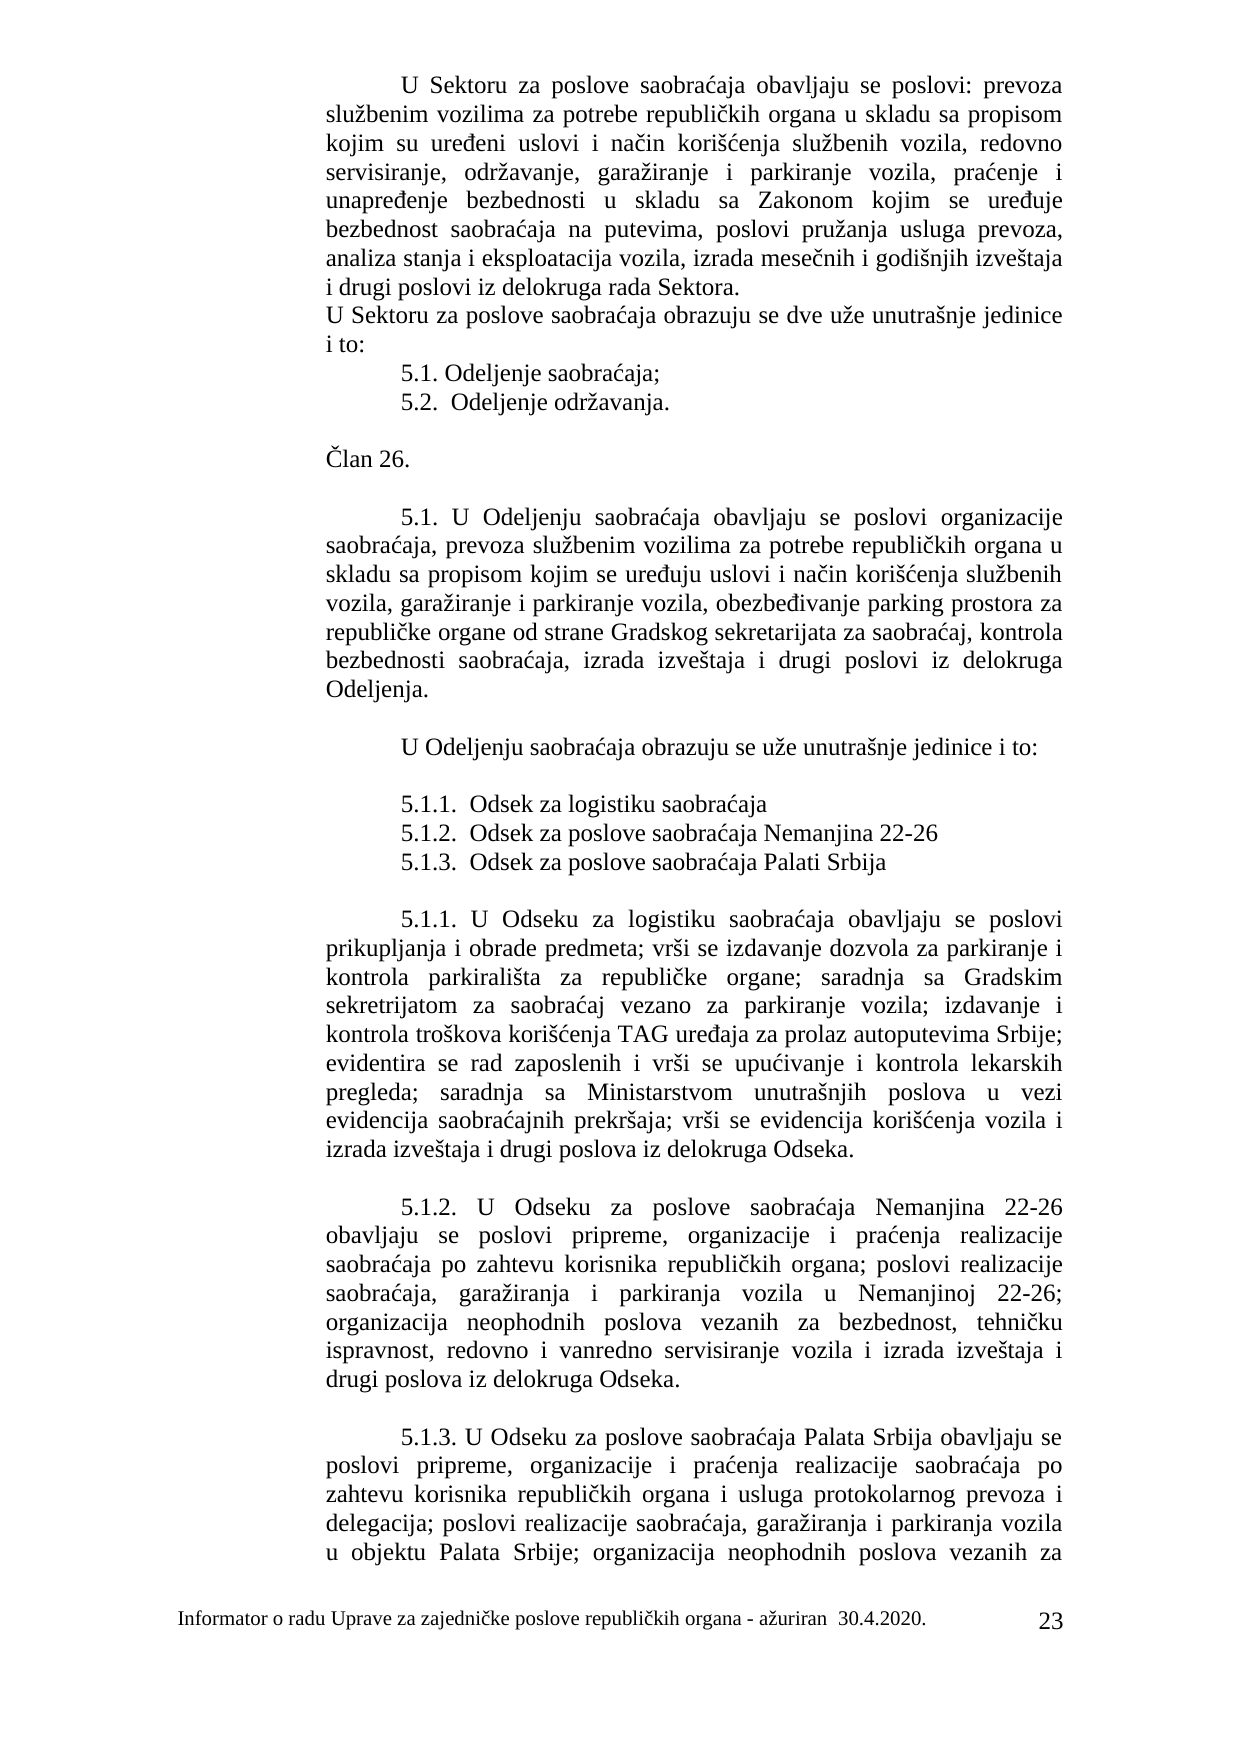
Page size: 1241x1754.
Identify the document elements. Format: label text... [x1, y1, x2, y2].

text Član 26. [326, 444, 1063, 473]
text 5.1.1. U Odseku za logistiku saobraćaja obavljaju se poslovi prikupljanja i obrade predmeta; vrši se izdavanje dozvola za parkiranje i kontrola parkirališta za republičke organe; saradnja sa Gradskim sekretrijatom za saobraćaj vezano za parkiranje vozila; izdavanje i kontrola troškova korišćenja TAG uređaja za prolaz autoputevima Srbije; evidentira se rad zaposlenih i vrši se upućivanje i kontrola lekarskih pregleda; saradnja sa Ministarstvom unutrašnjih poslova u vezi evidencija saobraćajnih prekršaja; vrši se evidencija korišćenja vozila i izrada izveštaja i drugi poslova iz delokruga Odseka. [326, 904, 1063, 1163]
text 5.1. Odeljenje saobraćaja; [326, 358, 1063, 387]
text 5.1.2. Odsek za poslove saobraćaja Nemanjina 22-26 [326, 818, 1063, 847]
text 5.1.2. U Odseku za poslove saobraćaja Nemanjina 22-26 obavljaju se poslovi pripreme, organizacije i praćenja realizacije saobraćaja po zahtevu korisnika republičkih organa; poslovi realizacije saobraćaja, garažiranja i parkiranja vozila u Nemanjinoj 22-26; organizacija neophodnih poslova vezanih za bezbednost, tehničku ispravnost, redovno i vanredno servisiranje vozila i izrada izveštaja i drugi poslova iz delokruga Odseka. [326, 1192, 1063, 1393]
text 5.2. Odeljenje održavanja. [326, 387, 1063, 415]
text 5.1.3. Odsek za poslove saobraćaja Palati Srbija [326, 847, 1063, 875]
text U Sektoru za poslove saobraćaja obavljaju se poslovi: prevoza službenim vozilima za potrebe republičkih organa u skladu sa propisom kojim su uređeni uslovi i način korišćenja službenih vozila, redovno servisiranje, održavanje, garažiranje i parkiranje vozila, praćenje i unapređenje bezbednosti u skladu sa Zakonom kojim se uređuje bezbednost saobraćaja na putevima, poslovi pružanja usluga prevoza, analiza stanja i eksploatacija vozila, izrada mesečnih i godišnjih izveštaja i drugi poslovi iz delokruga rada Sektora. [326, 70, 1063, 300]
text U Sektoru za poslove saobraćaja obrazuju se dve uže unutrašnje jedinice i to: [326, 300, 1063, 358]
text 5.1.3. U Odseku za poslove saobraćaja Palata Srbija obavljaju se poslovi pripreme, organizacije i praćenja realizacije saobraćaja po zahtevu korisnika republičkih organa i usluga protokolarnog prevoza i delegacija; poslovi realizacije saobraćaja, garažiranja i parkiranja vozila u objektu Palata Srbije; organizacija neophodnih poslova vezanih za [326, 1422, 1063, 1565]
text 5.1. U Odeljenju saobraćaja obavljaju se poslovi organizacije saobraćaja, prevoza službenim vozilima za potrebe republičkih organa u skladu sa propisom kojim se uređuju uslovi i način korišćenja službenih vozila, garažiranje i parkiranje vozila, obezbeđivanje parking prostora za republičke organe od strane Gradskog sekretarijata za saobraćaj, kontrola bezbednosti saobraćaja, izrada izveštaja i drugi poslovi iz delokruga Odeljenja. [326, 502, 1063, 703]
text U Odeljenju saobraćaja obrazuju se uže unutrašnje jedinice i to: [326, 732, 1063, 760]
text 5.1.1. Odsek za logistiku saobraćaja [326, 789, 1063, 818]
